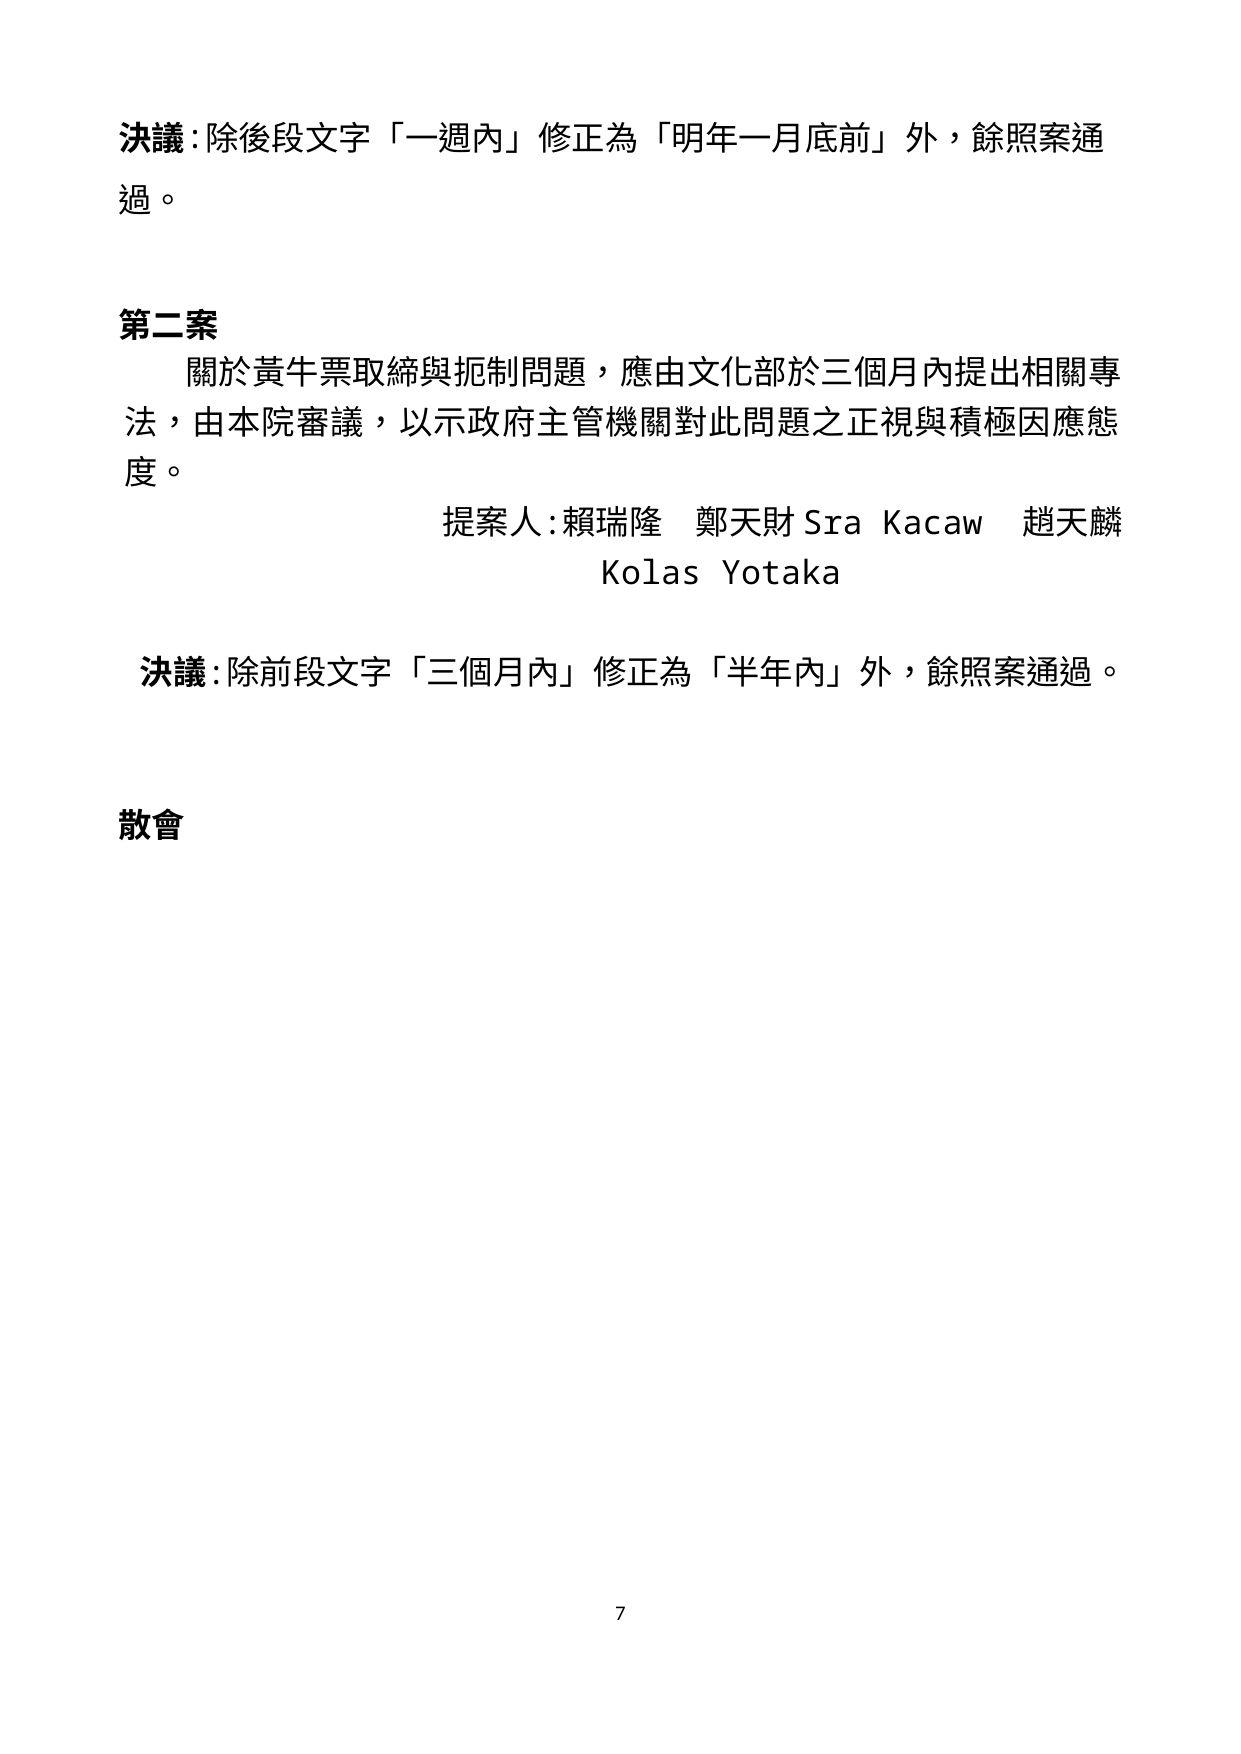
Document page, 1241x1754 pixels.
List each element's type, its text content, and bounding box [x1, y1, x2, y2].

text 第二案 [118, 282, 1122, 344]
text Kolas Yotaka [139, 544, 1122, 594]
text 決議:除前段文字「三個月內」修正為「半年內」外，餘照案通過。 [139, 644, 1122, 694]
text 決議:除後段文字「一週內」修正為「明年一月底前」外，餘照案通過。 [118, 94, 1122, 219]
text 散會 [118, 782, 1122, 844]
text 提案人:賴瑞隆 鄭天財Sra Kacaw 趙天麟 [139, 494, 1122, 544]
text 關於黃牛票取締與扼制問題，應由文化部於三個月內提出相關專法，由本院審議，以示政府主管機關對此問題之正視與積極因應態度。 [124, 344, 1122, 494]
